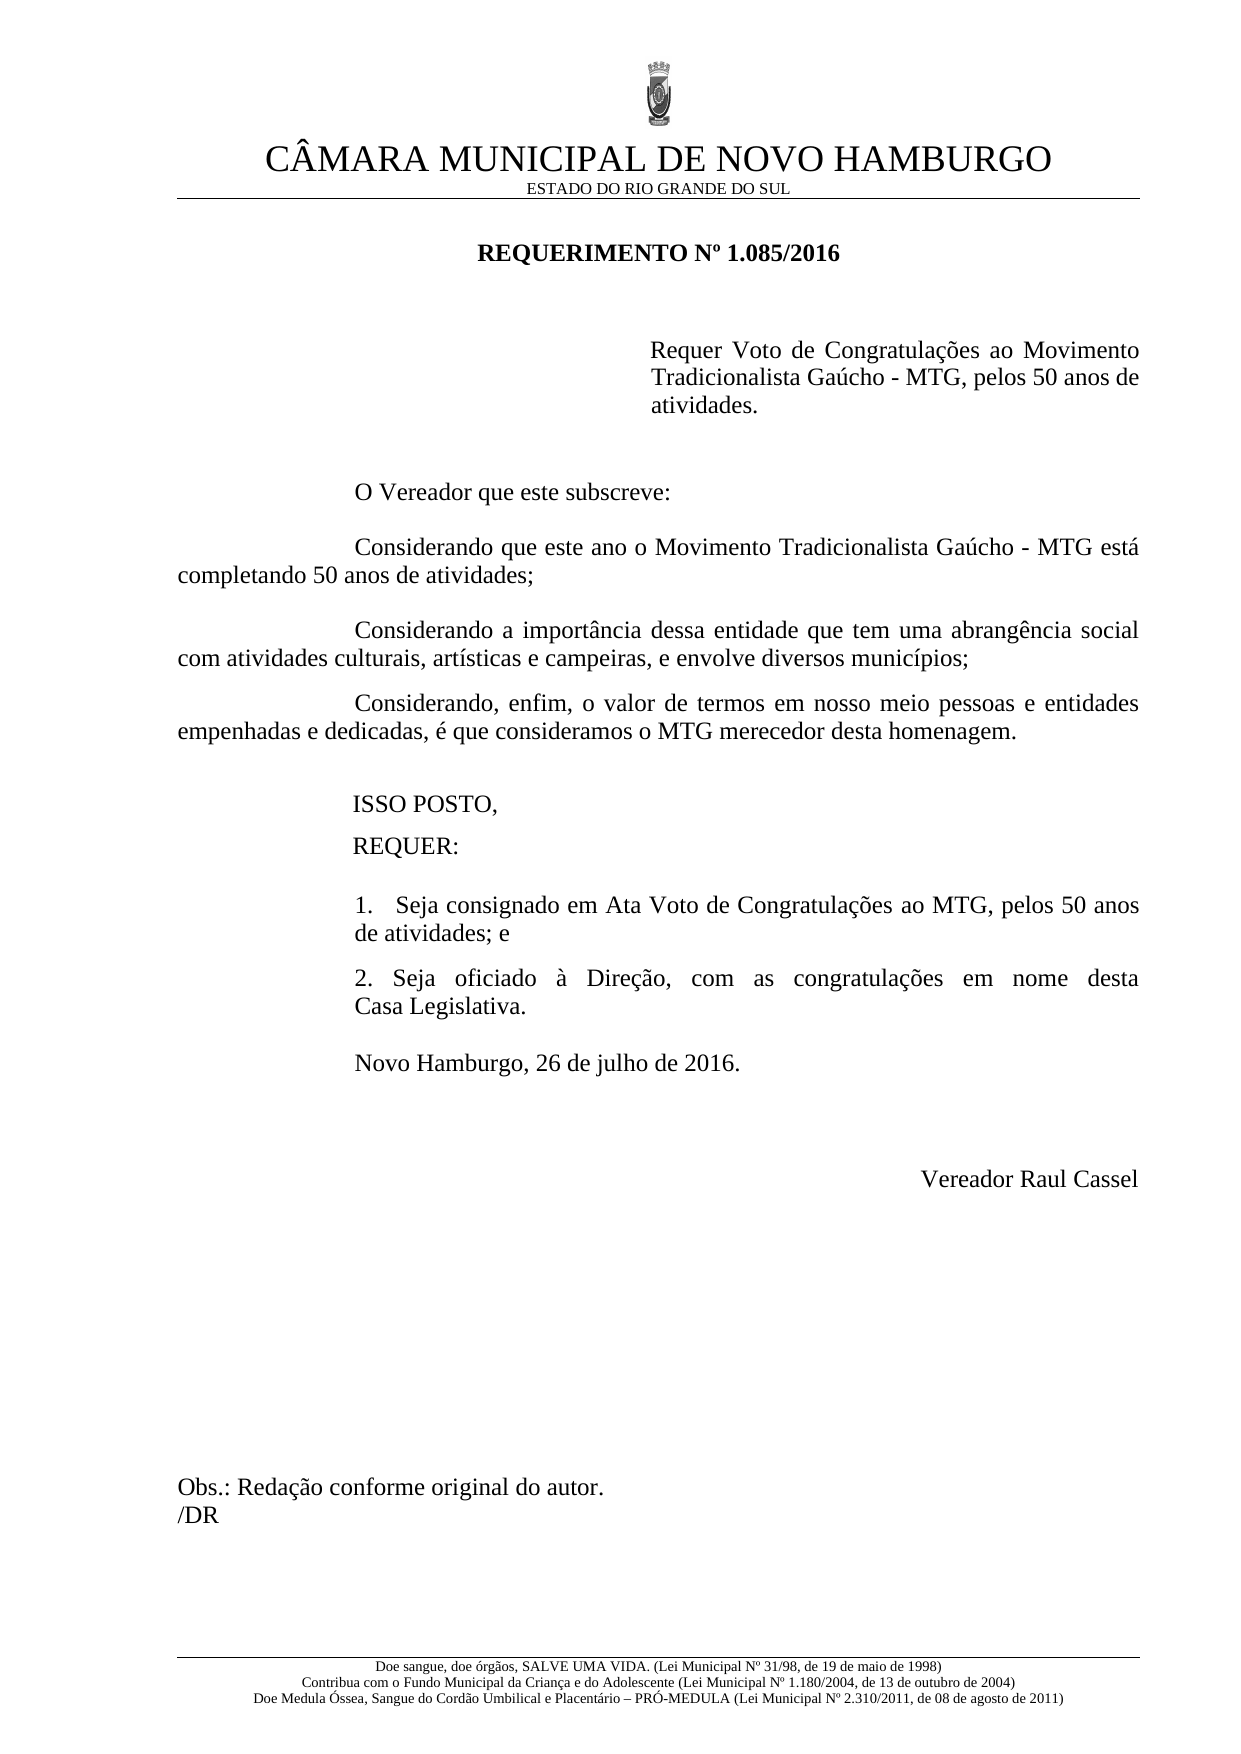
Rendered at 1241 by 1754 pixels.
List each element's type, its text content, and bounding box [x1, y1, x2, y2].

text REQUER: [352, 832, 1140, 860]
text Considerando que este ano o Movimento Tradicionalista Gaúcho - MTG está completando 50 anos de atividades; [177, 533, 1140, 589]
text Considerando a importância dessa entidade que tem uma abrangência social com atividades culturais, artísticas e campeiras, e envolve diversos municípios; [177, 616, 1140, 672]
text 2. Seja oficiado à Direção, com as congratulações em nome desta Casa Legislativa. [354, 964, 1140, 1020]
title REQUERIMENTO Nº 1.085/2016 [177, 239, 1140, 266]
text /DR [177, 1501, 1140, 1528]
text 1. Seja consignado em Ata Voto de Congratulações ao MTG, pelos 50 anos de atividades; e [354, 891, 1140, 947]
text O Vereador que este subscreve: [177, 478, 1140, 506]
text ISSO POSTO, [352, 790, 1140, 818]
text Obs.: Redação conforme original do autor. [177, 1473, 1140, 1501]
title Requer Voto de Congratulações ao Movimento Tradicionalista Gaúcho - MTG, pelos 50 anos de atividades. [650, 336, 1140, 419]
text Considerando, enfim, o valor de termos em nosso meio pessoas e entidades empenhadas e dedicadas, é que consideramos o MTG merecedor desta homenagem. [177, 689, 1140, 745]
text Vereador Raul Cassel [177, 1166, 1140, 1193]
text Novo Hamburgo, 26 de julho de 2016. [177, 1049, 1140, 1077]
